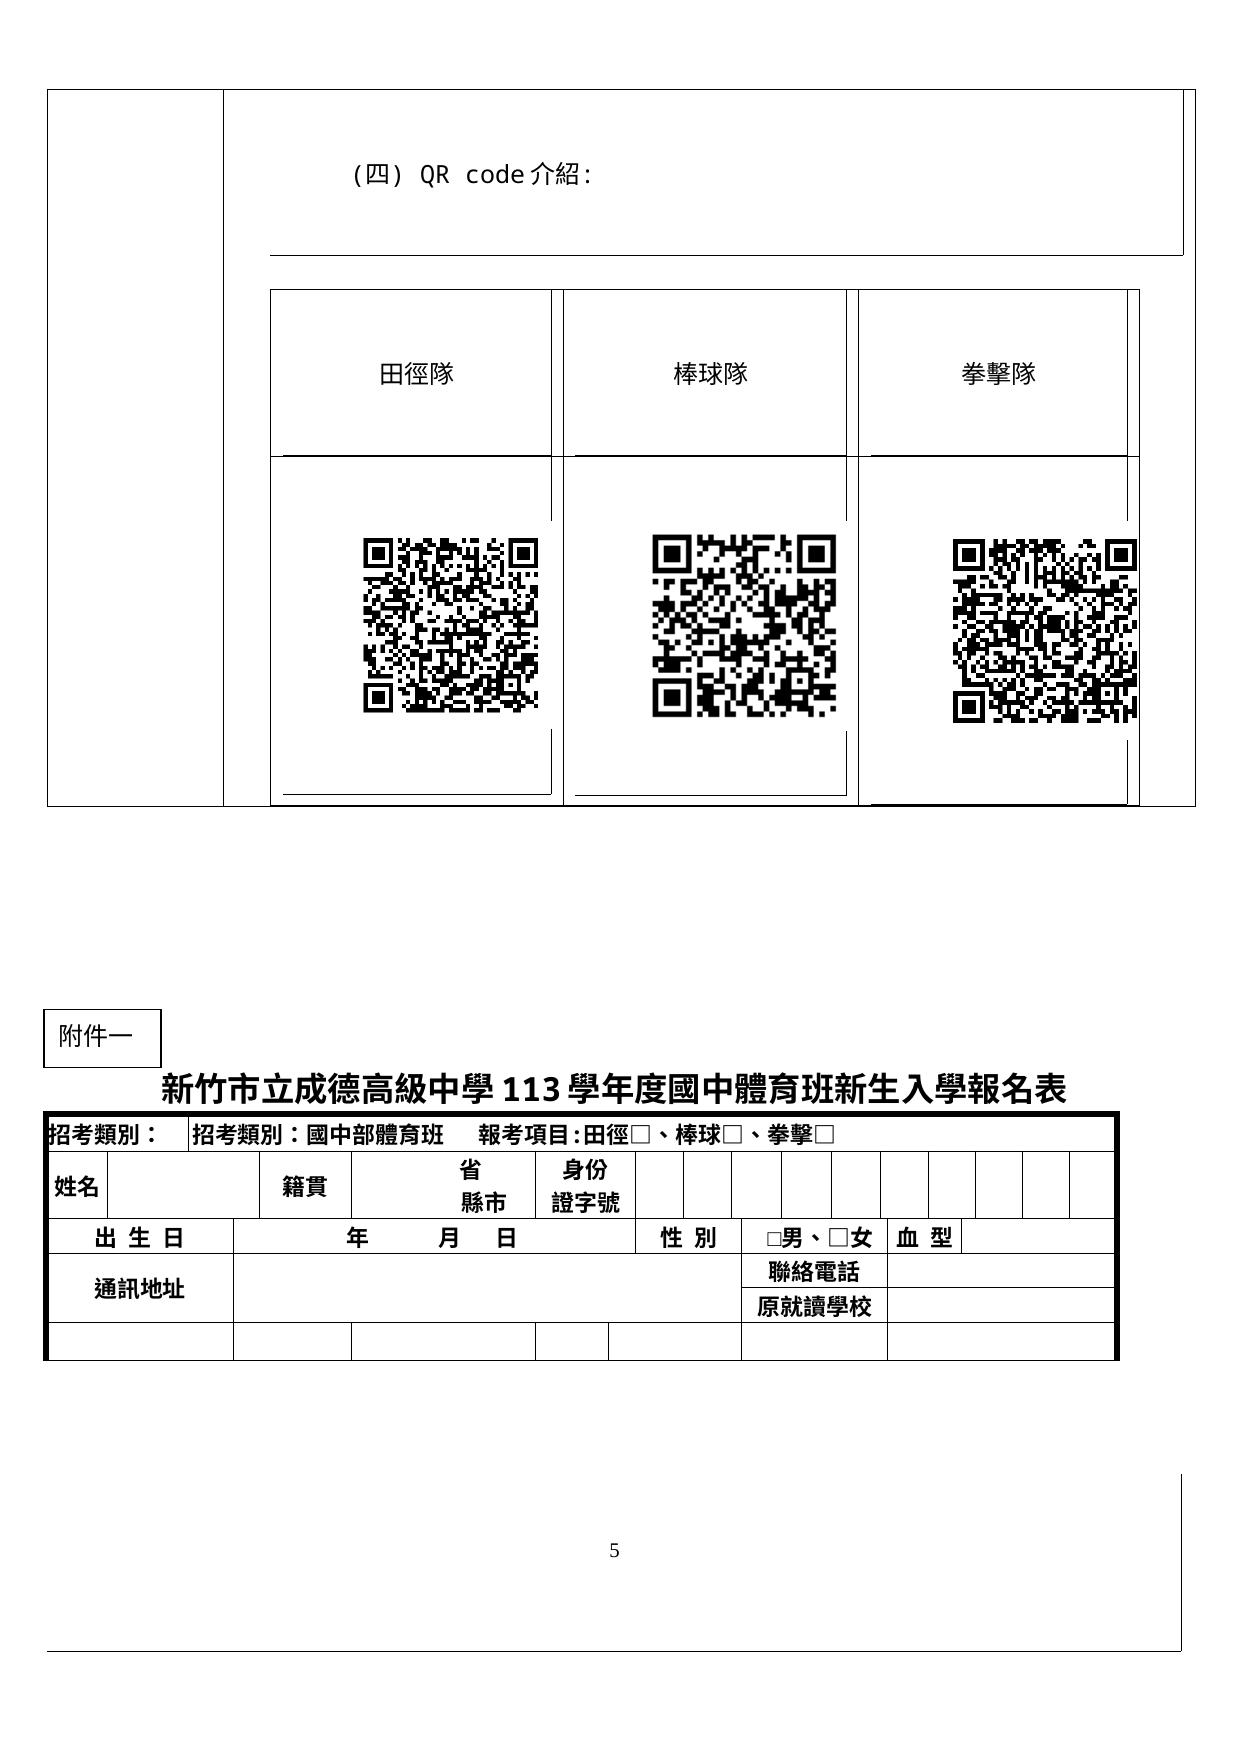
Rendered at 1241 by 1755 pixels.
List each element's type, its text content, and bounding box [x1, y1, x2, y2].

text 新竹市立成德高級中學113學年度國中體育班新生入學報名表 [47, 1063, 1181, 1111]
table_cell [564, 457, 858, 804]
table_cell 性 別 [636, 1219, 741, 1253]
table_cell 姓名 [49, 1152, 107, 1218]
table_cell [49, 1323, 233, 1359]
table_cell [881, 1152, 928, 1218]
table_cell 年 月 日 [234, 1219, 635, 1253]
table_cell [888, 1288, 1114, 1322]
table_cell 省 縣市 [352, 1152, 535, 1218]
table_cell [976, 1152, 1022, 1218]
table_cell 血 型 [888, 1219, 961, 1253]
table_cell 原就讀學校 [742, 1288, 887, 1322]
table_cell [1120, 1287, 1181, 1322]
table_cell [271, 457, 563, 804]
table_cell [1120, 1151, 1181, 1218]
table_cell 籍貫 [260, 1152, 351, 1218]
table_header [847, 290, 858, 456]
table_cell [888, 1323, 1114, 1359]
table_cell 聯絡電話 [742, 1254, 887, 1287]
table_cell □男、□女 [742, 1219, 887, 1253]
table_cell [609, 1323, 741, 1359]
table_cell [48, 90, 223, 806]
table_cell 出 生 日 [49, 1219, 233, 1253]
table_header 田徑隊 [271, 290, 551, 456]
table_cell [352, 1323, 535, 1359]
table_cell [536, 1323, 608, 1359]
table_cell [1120, 1253, 1181, 1287]
table_cell [742, 1323, 887, 1359]
table_cell [1023, 1152, 1069, 1218]
table_header 招考類別： [49, 1117, 188, 1151]
table_header 棒球隊 [564, 290, 846, 456]
table_cell [888, 1254, 1114, 1287]
table_cell (四) QR code介紹: [224, 90, 1195, 806]
table_cell [782, 1152, 831, 1218]
table_header [1120, 1111, 1181, 1151]
table_cell [962, 1219, 1114, 1253]
table_cell [636, 1152, 683, 1218]
table_cell [1128, 457, 1139, 521]
table_cell 通訊地址 [49, 1254, 233, 1322]
table_header [1128, 290, 1139, 456]
table_header 拳擊隊 [859, 290, 1127, 456]
table_header 招考類別：國中部體育班 報考項目:田徑□、棒球□、拳擊□ [189, 1117, 1114, 1151]
table_cell [684, 1152, 731, 1218]
table_cell [108, 1152, 259, 1218]
table_cell [929, 1152, 975, 1218]
table_cell [1120, 1218, 1181, 1253]
table_cell 身份 證字號 [536, 1152, 635, 1218]
table_cell [1120, 1322, 1181, 1359]
table_cell [732, 1152, 781, 1218]
table_cell [1070, 1152, 1114, 1218]
table_cell [234, 1323, 351, 1359]
table_header [552, 290, 563, 456]
table_cell [832, 1152, 880, 1218]
table_cell [234, 1254, 741, 1322]
table_cell [1128, 740, 1139, 804]
table_cell [859, 457, 1127, 804]
